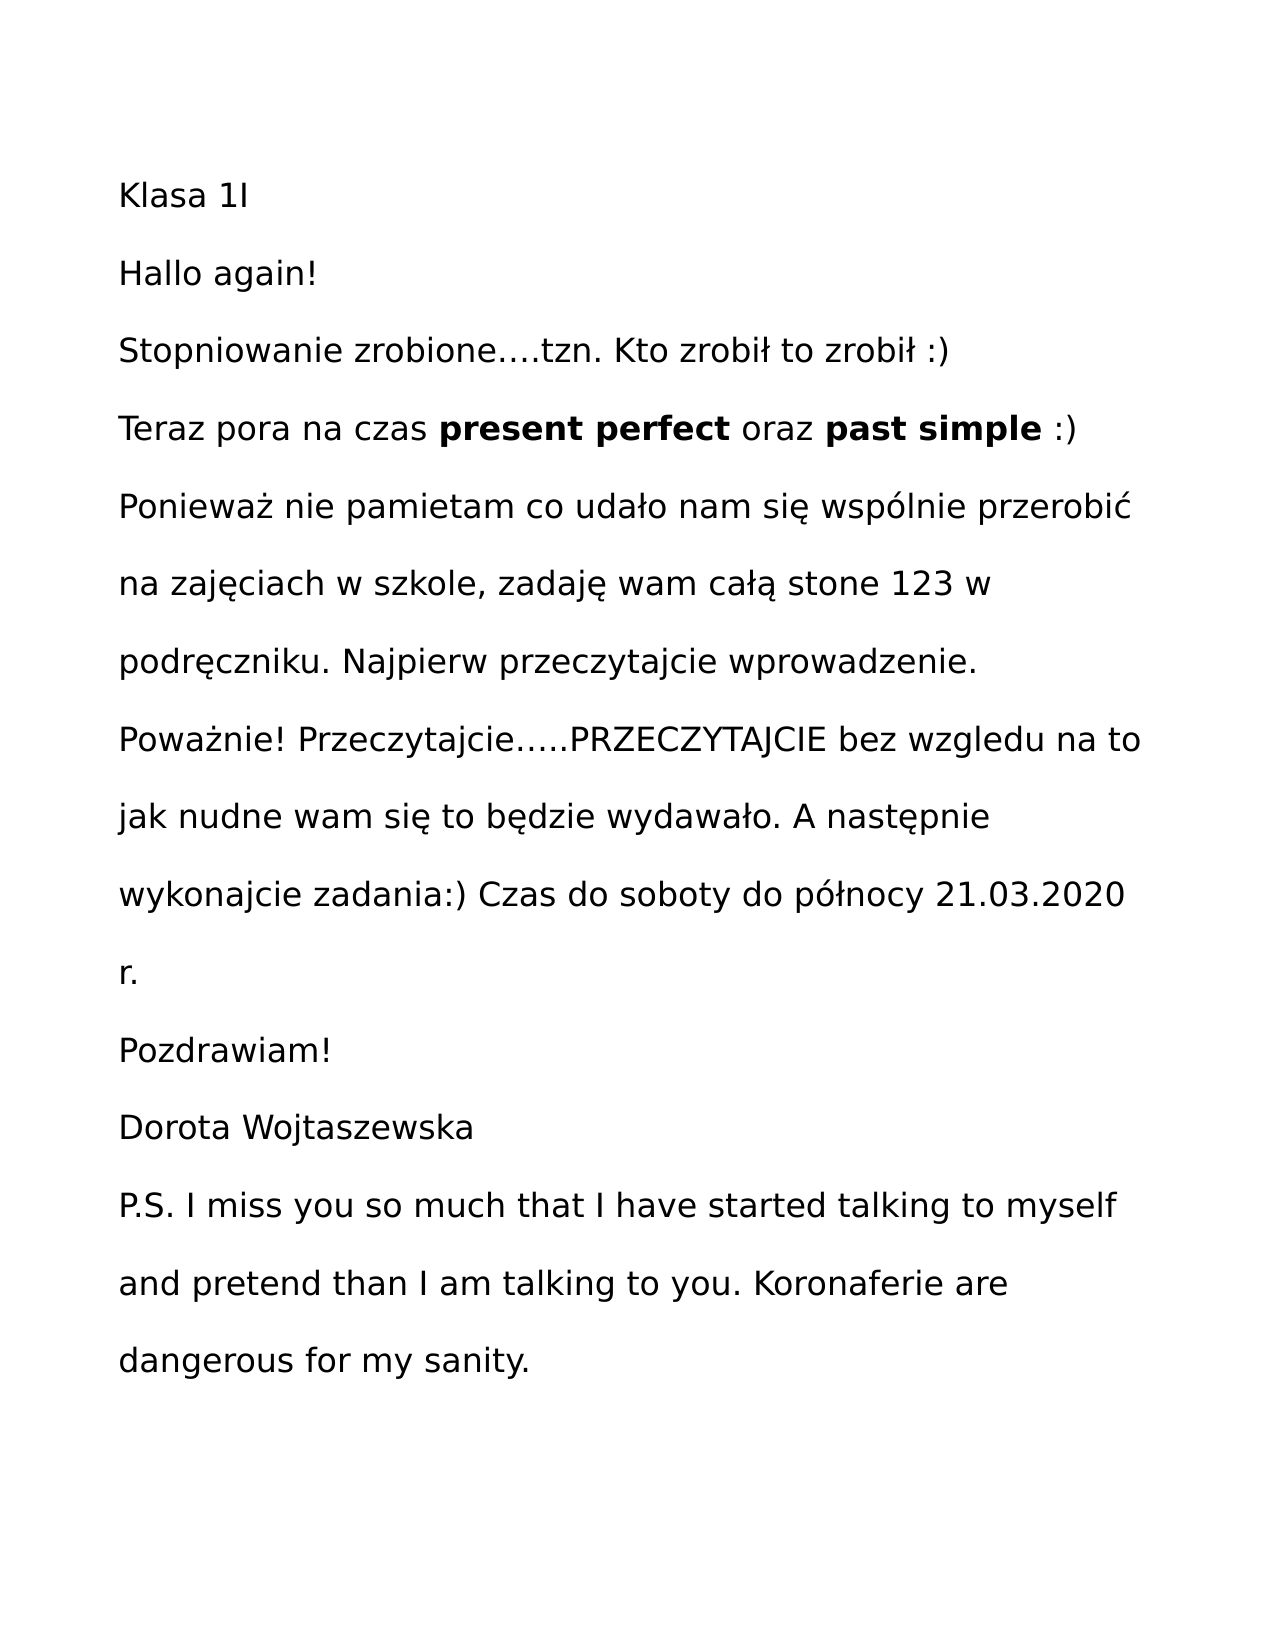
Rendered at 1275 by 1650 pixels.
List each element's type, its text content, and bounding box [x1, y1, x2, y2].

text Ponieważ nie pamietam co udało nam się wspólnie przerobić na zajęciach w szkole, zadaję wam całą stone 123 w podręczniku. Najpierw przeczytajcie wprowadzenie. Poważnie! Przeczytajcie…..PRZECZYTAJCIE bez wzgledu na to jak nudne wam się to będzie wydawało. A następnie wykonajcie zadania:) Czas do soboty do północy 21.03.2020 r. [118, 487, 1157, 992]
text P.S. I miss you so much that I have started talking to myself and pretend than I am talking to you. Koronaferie are dangerous for my sanity. [118, 1187, 1157, 1381]
text Pozdrawiam! [118, 1031, 1157, 1070]
text Klasa 1I [118, 176, 1157, 215]
text Dorota Wojtaszewska [118, 1109, 1157, 1148]
text Hallo again! [118, 254, 1157, 293]
text Teraz pora na czas present perfect oraz past simple :) [118, 409, 1157, 448]
text Stopniowanie zrobione….tzn. Kto zrobił to zrobił :) [118, 332, 1157, 371]
